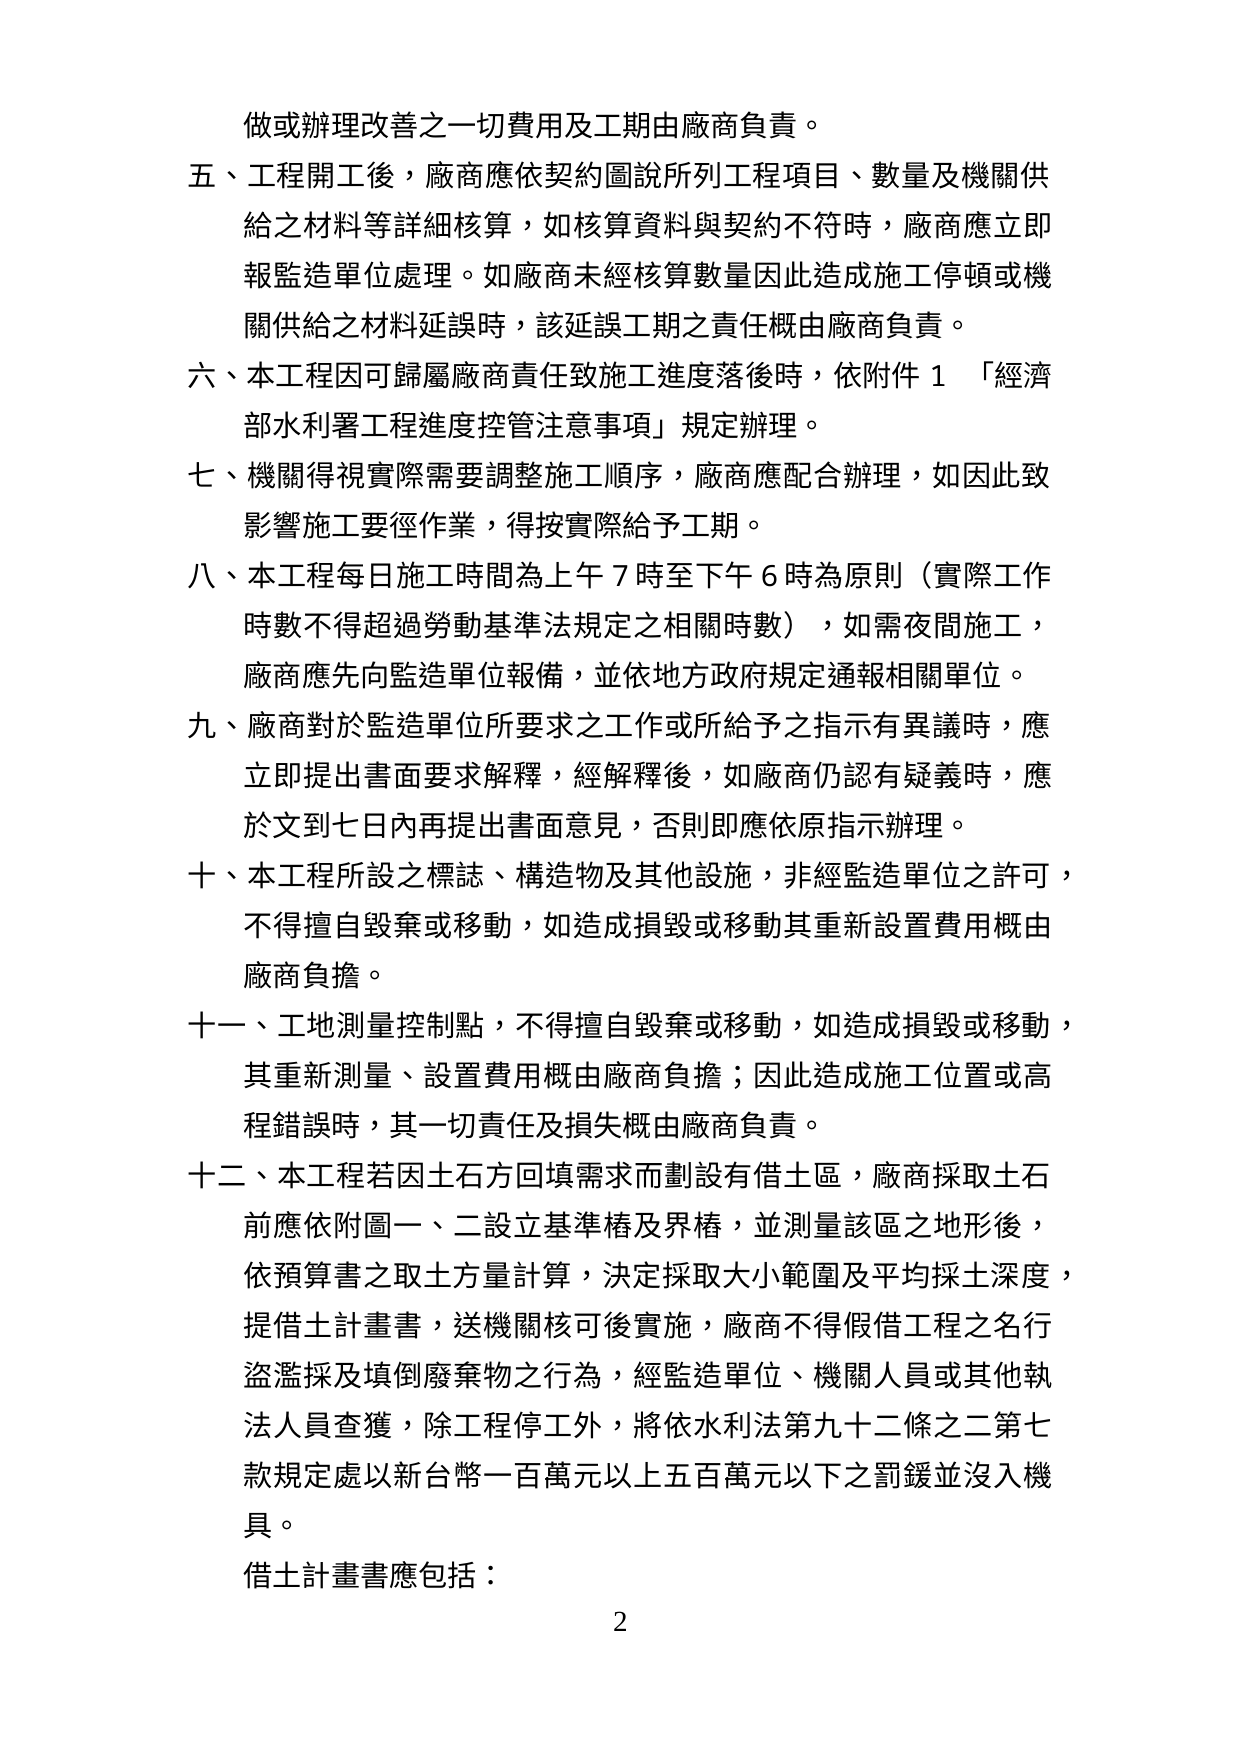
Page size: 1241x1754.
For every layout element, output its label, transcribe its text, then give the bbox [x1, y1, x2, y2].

text 七、機關得視實際需要調整施工順序，廠商應配合辦理，如因此致影響施工要徑作業，得按實際給予工期。 [187, 446, 1053, 546]
text 十、本工程所設之標誌、構造物及其他設施，非經監造單位之許可，不得擅自毀棄或移動，如造成損毀或移動其重新設置費用概由廠商負擔。 [187, 846, 1053, 996]
text 六、本工程因可歸屬廠商責任致施工進度落後時，依附件1 「經濟部水利署工程進度控管注意事項」規定辦理。 [187, 346, 1053, 446]
text 十一、工地測量控制點，不得擅自毀棄或移動，如造成損毀或移動，其重新測量、設置費用概由廠商負擔；因此造成施工位置或高程錯誤時，其一切責任及損失概由廠商負責。 [187, 996, 1053, 1146]
text 五、工程開工後，廠商應依契約圖說所列工程項目、數量及機關供給之材料等詳細核算，如核算資料與契約不符時，廠商應立即報監造單位處理。如廠商未經核算數量因此造成施工停頓或機關供給之材料延誤時，該延誤工期之責任概由廠商負責。 [187, 146, 1053, 346]
text 借土計畫書應包括： [243, 1546, 1053, 1596]
text 做或辦理改善之一切費用及工期由廠商負責。 [243, 96, 1053, 146]
text 九、廠商對於監造單位所要求之工作或所給予之指示有異議時，應立即提出書面要求解釋，經解釋後，如廠商仍認有疑義時，應於文到七日內再提出書面意見，否則即應依原指示辦理。 [187, 696, 1053, 846]
text 八、本工程每日施工時間為上午7時至下午6時為原則（實際工作時數不得超過勞動基準法規定之相關時數），如需夜間施工，廠商應先向監造單位報備，並依地方政府規定通報相關單位。 [187, 546, 1053, 696]
text 十二、本工程若因土石方回填需求而劃設有借土區，廠商採取土石前應依附圖一、二設立基準樁及界樁，並測量該區之地形後，依預算書之取土方量計算，決定採取大小範圍及平均採土深度，提借土計畫書，送機關核可後實施，廠商不得假借工程之名行盜濫採及填倒廢棄物之行為，經監造單位、機關人員或其他執法人員查獲，除工程停工外，將依水利法第九十二條之二第七款規定處以新台幣一百萬元以上五百萬元以下之罰鍰並沒入機具。 [187, 1146, 1053, 1546]
